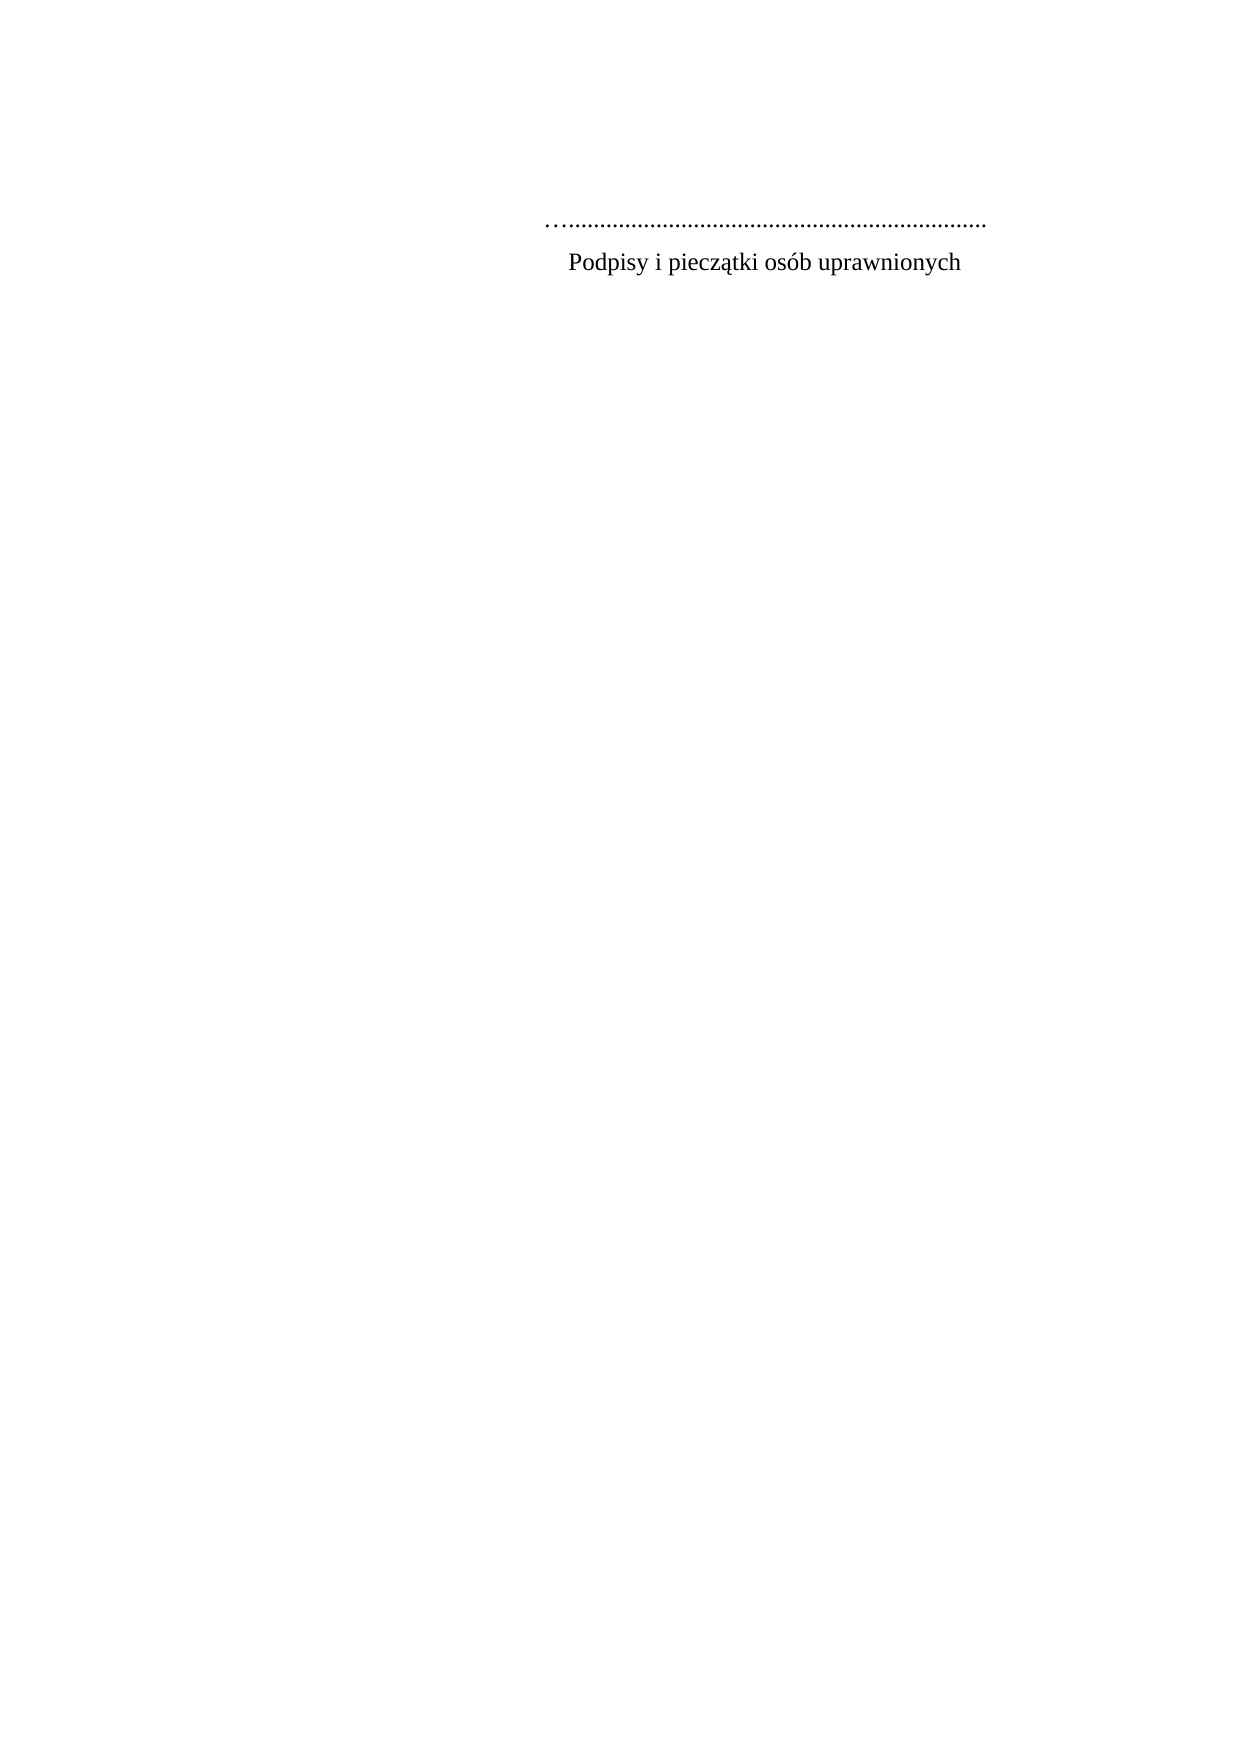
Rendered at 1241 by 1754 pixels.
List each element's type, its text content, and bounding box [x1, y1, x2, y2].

text …................................................................... [118, 204, 1122, 233]
text Podpisy i pieczątki osób uprawnionych [118, 247, 1122, 276]
